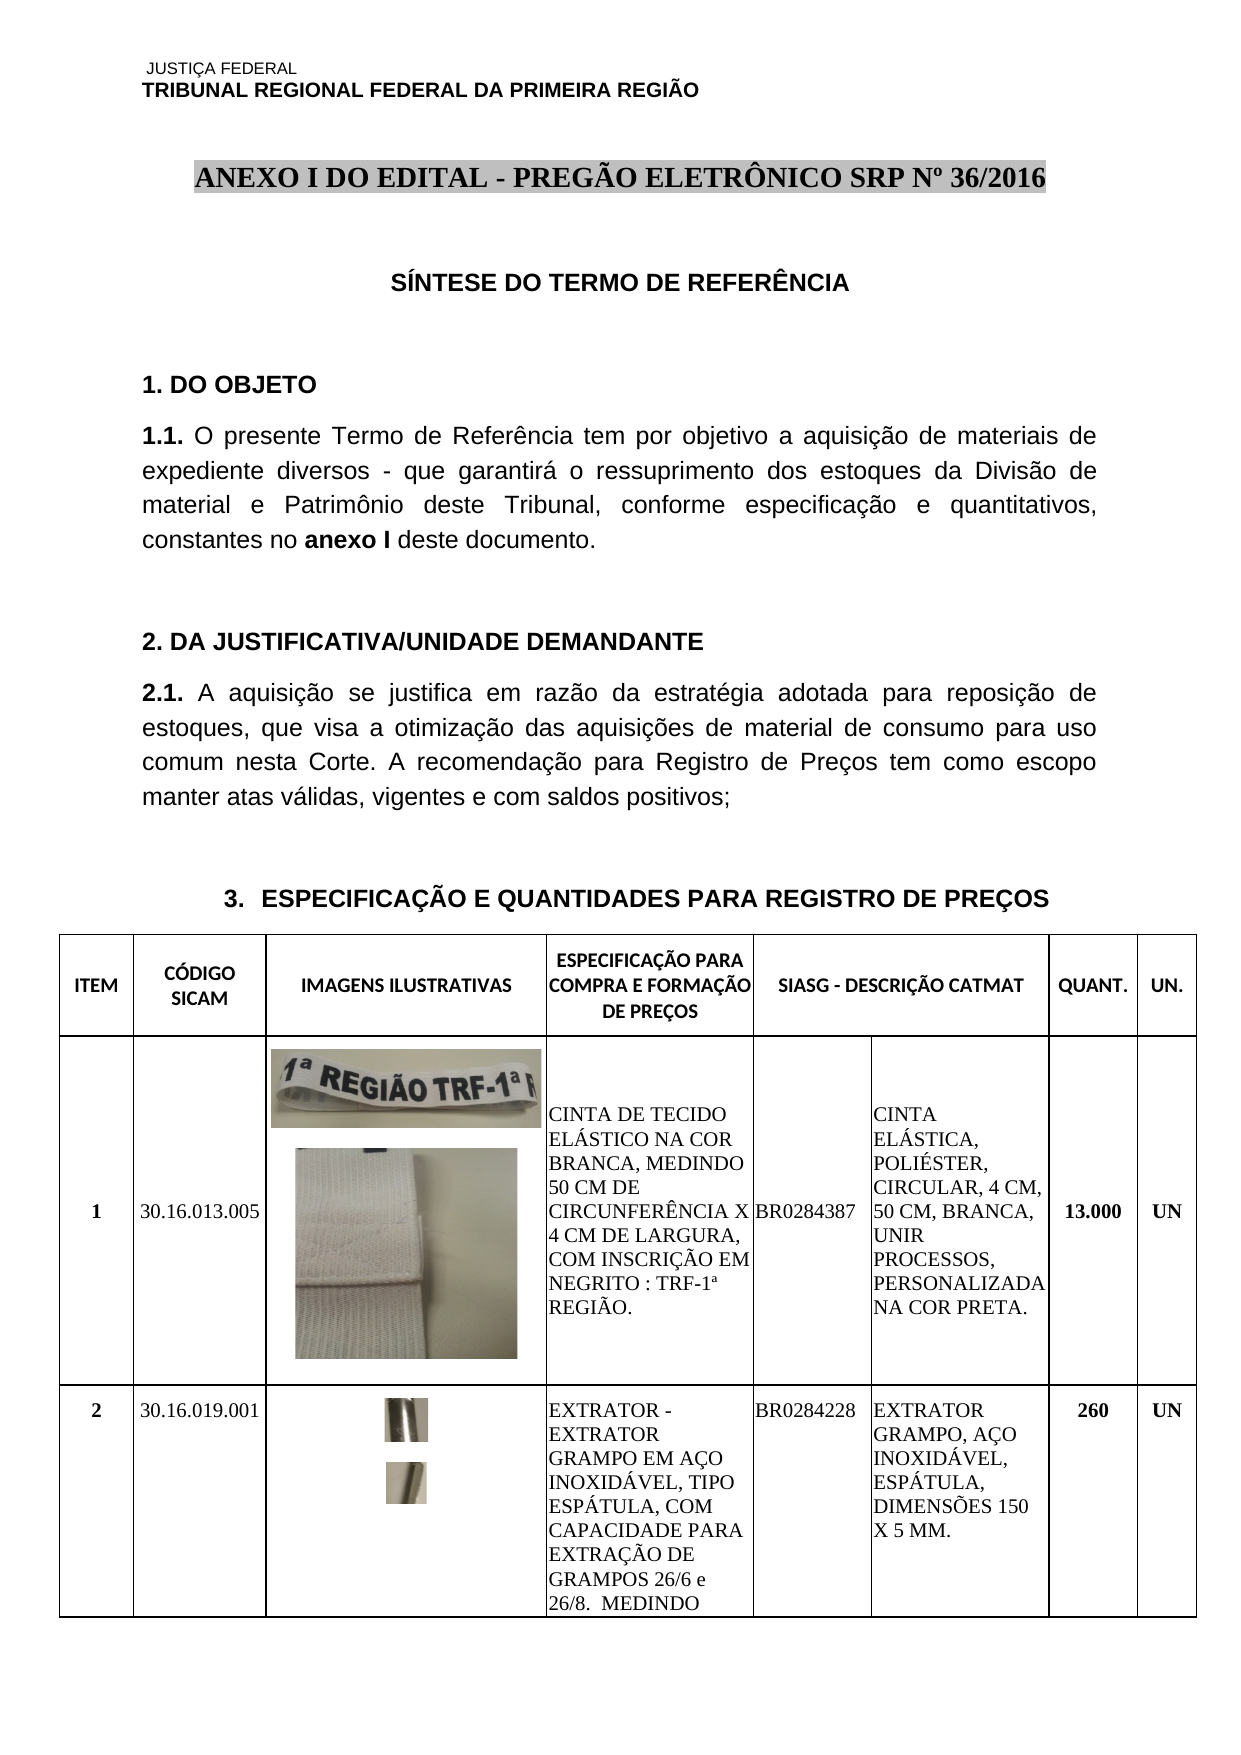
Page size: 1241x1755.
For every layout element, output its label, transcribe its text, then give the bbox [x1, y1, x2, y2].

table_header CÓDIGO SICAM [134, 935, 265, 1035]
text SÍNTESE DO TERMO DE REFERÊNCIA [142, 268, 1098, 296]
table_header UN. [1138, 935, 1196, 1035]
text 2.1. A aquisição se justifica em razão da estratégia adotada para reposição de estoques, que visa a otimização das aquisições de material de consumo para uso comum nesta Corte. A recomendação para Registro de Preços tem como escopo manter atas válidas, vigentes e com saldos positivos; [142, 678, 302, 810]
text 2.1. A aquisição se justifica em razão da estratégia adotada para reposição de estoques, que visa a otimização das aquisições de material de consumo para uso comum nesta Corte. A recomendação para Registro de Preços tem como escopo manter atas válidas, vigentes e com saldos positivos; [979, 678, 1098, 810]
table_cell EXTRATOR - EXTRATOR GRAMPO EM AÇO INOXIDÁVEL, TIPO ESPÁTULA, COM CAPACIDADE PARA EXTRAÇÃO DE GRAMPOS 26/6 e 26/8. MEDINDO [547, 1386, 753, 1616]
text 2. DA JUSTIFICATIVA/UNIDADE DEMANDANTE [979, 627, 1098, 656]
table_cell [267, 1386, 546, 1616]
table_cell CINTA ELÁSTICA, POLIÉSTER, CIRCULAR, 4 CM, 50 CM, BRANCA, UNIR PROCESSOS, PERSONALIZADA NA COR PRETA. [872, 1037, 1048, 1384]
list ESPECIFICAÇÃO E QUANTIDADES PARA REGISTRO DE PREÇOS [979, 884, 1098, 912]
table_cell UN [1138, 1386, 1196, 1616]
table_cell 2 [60, 1386, 133, 1616]
table_cell 1 [60, 1037, 133, 1384]
text 2. DA JUSTIFICATIVA/UNIDADE DEMANDANTE [142, 627, 302, 656]
table_header QUANT. [1050, 935, 1137, 1035]
text 1.1. O presente Termo de Referência tem por objetivo a aquisição de materiais de expediente diversos - que garantirá o ressuprimento dos estoques da Divisão de material e Patrimônio deste Tribunal, conforme especificação e quantitativos, constantes no anexo I deste documento. [142, 421, 1098, 553]
table_header SIASG - DESCRIÇÃO CATMAT [979, 935, 1048, 1035]
table_cell BR0284228 [754, 1386, 871, 1616]
table_cell 13.000 [1050, 1037, 1137, 1384]
table_cell 30.16.019.001 [134, 1386, 265, 1616]
table_cell CINTA DE TECIDO ELÁSTICO NA COR BRANCA, MEDINDO 50 CM DE CIRCUNFERÊNCIA X 4 CM DE LARGURA, COM INSCRIÇÃO EM NEGRITO : TRF-1ª REGIÃO. [547, 1331, 753, 1384]
table_cell [267, 1037, 546, 1384]
table_header IMAGENS ILUSTRATIVAS [267, 935, 302, 1035]
list ESPECIFICAÇÃO E QUANTIDADES PARA REGISTRO DE PREÇOS [224, 884, 302, 912]
table_cell 260 [1050, 1386, 1137, 1616]
table_cell EXTRATOR GRAMPO, AÇO INOXIDÁVEL, ESPÁTULA, DIMENSÕES 150 X 5 MM. [872, 1386, 1048, 1616]
text 1. DO OBJETO [142, 370, 1098, 399]
table_cell UN [1138, 1037, 1196, 1384]
table_cell 30.16.013.005 [134, 1037, 265, 1384]
text ANEXO I DO EDITAL - PREGÃO ELETRÔNICO SRP Nº 36/2016 [142, 160, 1098, 193]
table_header ITEM [60, 935, 133, 1035]
table_cell BR0284387 [754, 1331, 871, 1384]
